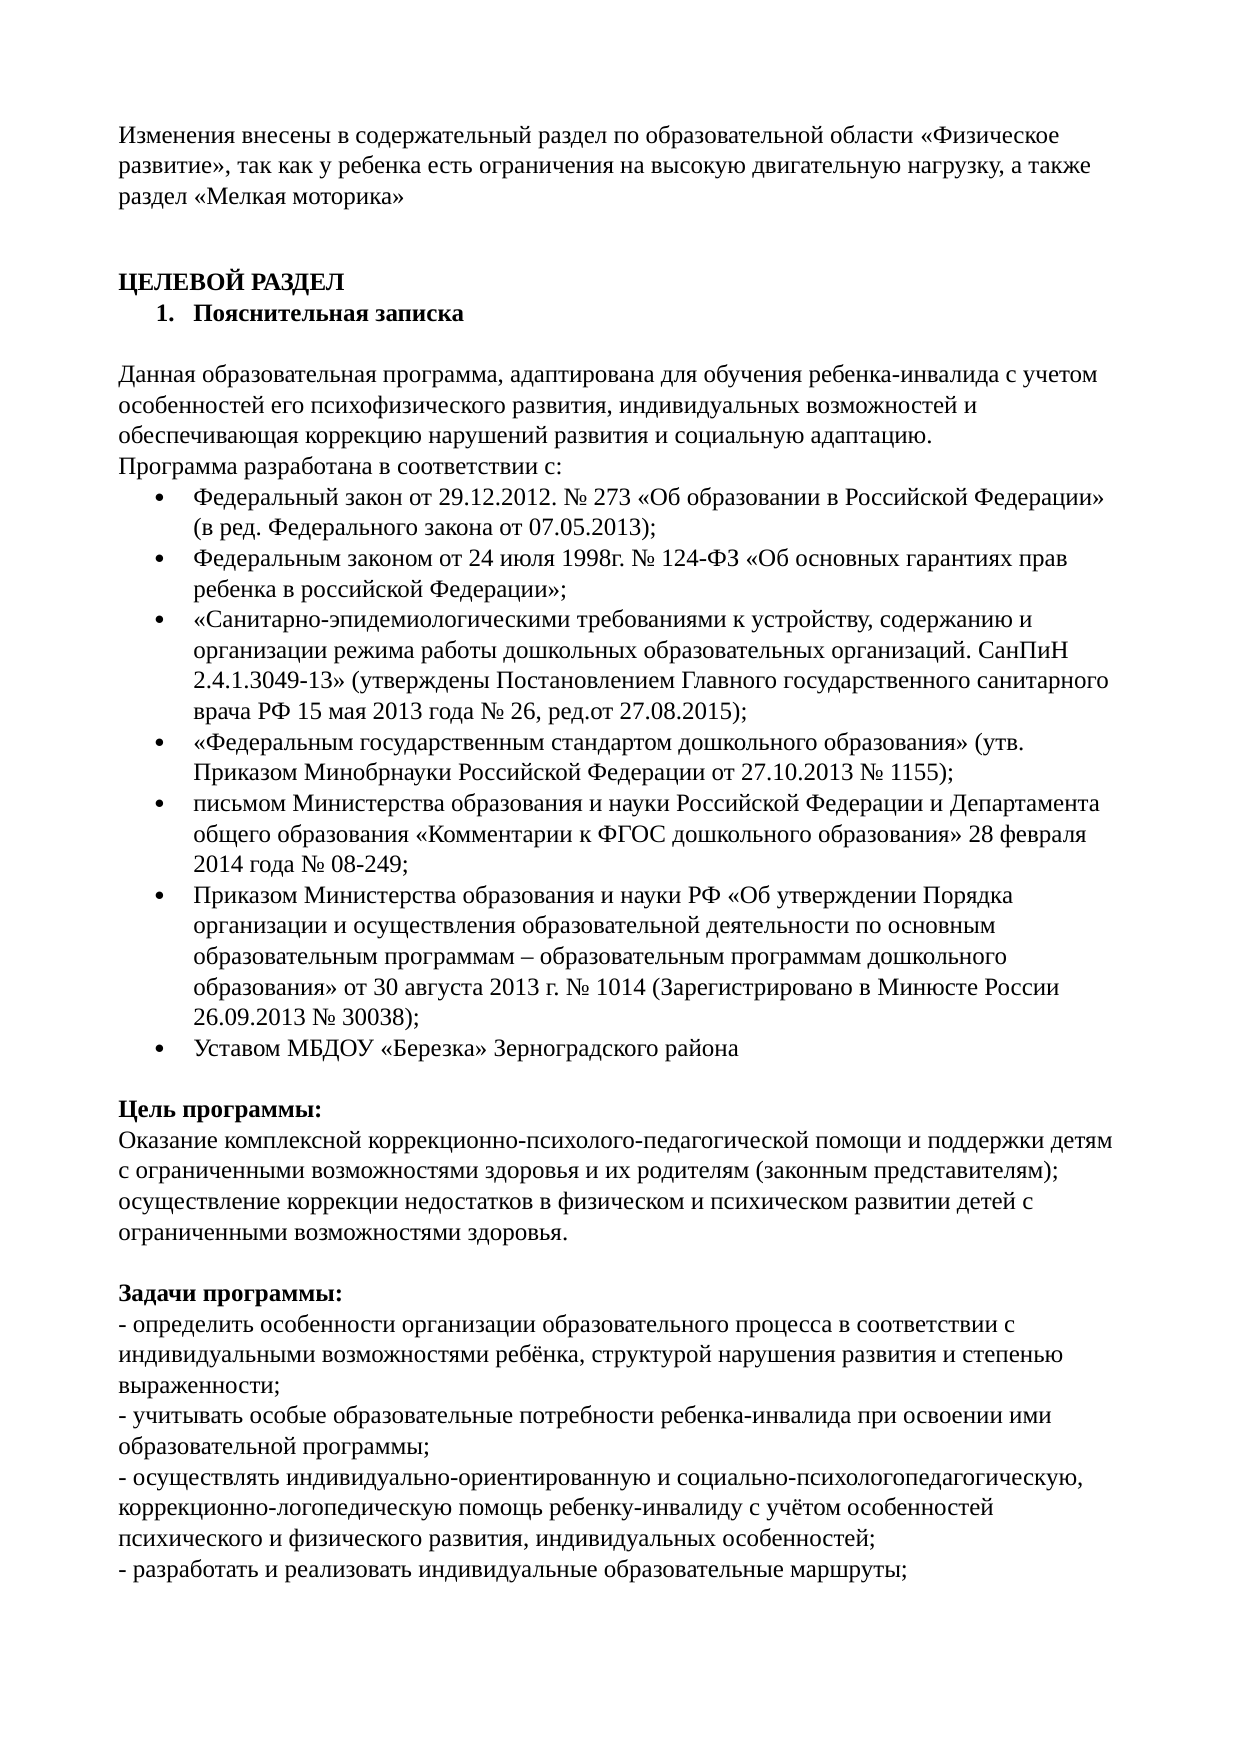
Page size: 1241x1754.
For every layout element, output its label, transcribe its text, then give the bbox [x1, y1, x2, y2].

text Изменения внесены в содержательный раздел по образовательной области «Физическое развитие», так как у ребенка есть ограничения на высокую двигательную нагрузку, а также раздел «Мелкая моторика» [118, 118, 1122, 210]
list письмом Министерства образования и науки Российской Федерации и Департамента общего образования «Комментарии к ФГОС дошкольного образования» 28 февраля 2014 года № 08-249; [156, 786, 1122, 878]
list «Федеральным государственным стандартом дошкольного образования» (утв. Приказом Минобрнауки Российской Федерации от 27.10.2013 № 1155); [156, 725, 1122, 786]
text Данная образовательная программа, адаптирована для обучения ребенка-инвалида с учетом особенностей его психофизического развития, индивидуальных возможностей и обеспечивающая коррекцию нарушений развития и социальную адаптацию. [118, 357, 1122, 449]
text Программа разработана в соответствии с: [118, 449, 1122, 480]
list Пояснительная записка [156, 296, 1122, 327]
text Оказание комплексной коррекционно-психолого-педагогической помощи и поддержки детям с ограниченными возможностями здоровья и их родителям (законным представителям); осуществление коррекции недостатков в физическом и психическом развитии детей с ограниченными возможностями здоровья. [118, 1123, 1122, 1246]
list Федеральный закон от 29.12.2012. № 273 «Об образовании в Российской Федерации» (в ред. Федерального закона от 07.05.2013); [156, 480, 1122, 541]
list Приказом Министерства образования и науки РФ «Об утверждении Порядка организации и осуществления образовательной деятельности по основным образовательным программам – образовательным программам дошкольного образования» от 30 августа 2013 г. № 1014 (Зарегистрировано в Минюсте России 26.09.2013 № 30038); [156, 878, 1122, 1031]
text Задачи программы: [118, 1276, 1122, 1307]
text Цель программы: [118, 1092, 1122, 1123]
list Уставом МБДОУ «Березка» Зерноградского района [156, 1031, 1122, 1062]
list Федеральным законом от 24 июля 1998г. № 124-ФЗ «Об основных гарантиях прав ребенка в российской Федерации»; [156, 541, 1122, 602]
text - осуществлять индивидуально-ориентированную и социально-психологопедагогическую, коррекционно-логопедическую помощь ребенку-инвалиду с учётом особенностей психического и физического развития, индивидуальных особенностей; [118, 1460, 1122, 1552]
list «Санитарно-эпидемиологическими требованиями к устройству, содержанию и организации режима работы дошкольных образовательных организаций. СанПиН 2.4.1.3049-13» (утверждены Постановлением Главного государственного санитарного врача РФ 15 мая 2013 года № 26, ред.от 27.08.2015); [156, 602, 1122, 725]
text - определить особенности организации образовательного процесса в соответствии с индивидуальными возможностями ребёнка, структурой нарушения развития и степенью выраженности; [118, 1307, 1122, 1399]
text ЦЕЛЕВОЙ РАЗДЕЛ [118, 267, 1122, 296]
text - разработать и реализовать индивидуальные образовательные маршруты; [118, 1552, 1122, 1582]
text - учитывать особые образовательные потребности ребенка-инвалида при освоении ими образовательной программы; [118, 1399, 1122, 1460]
